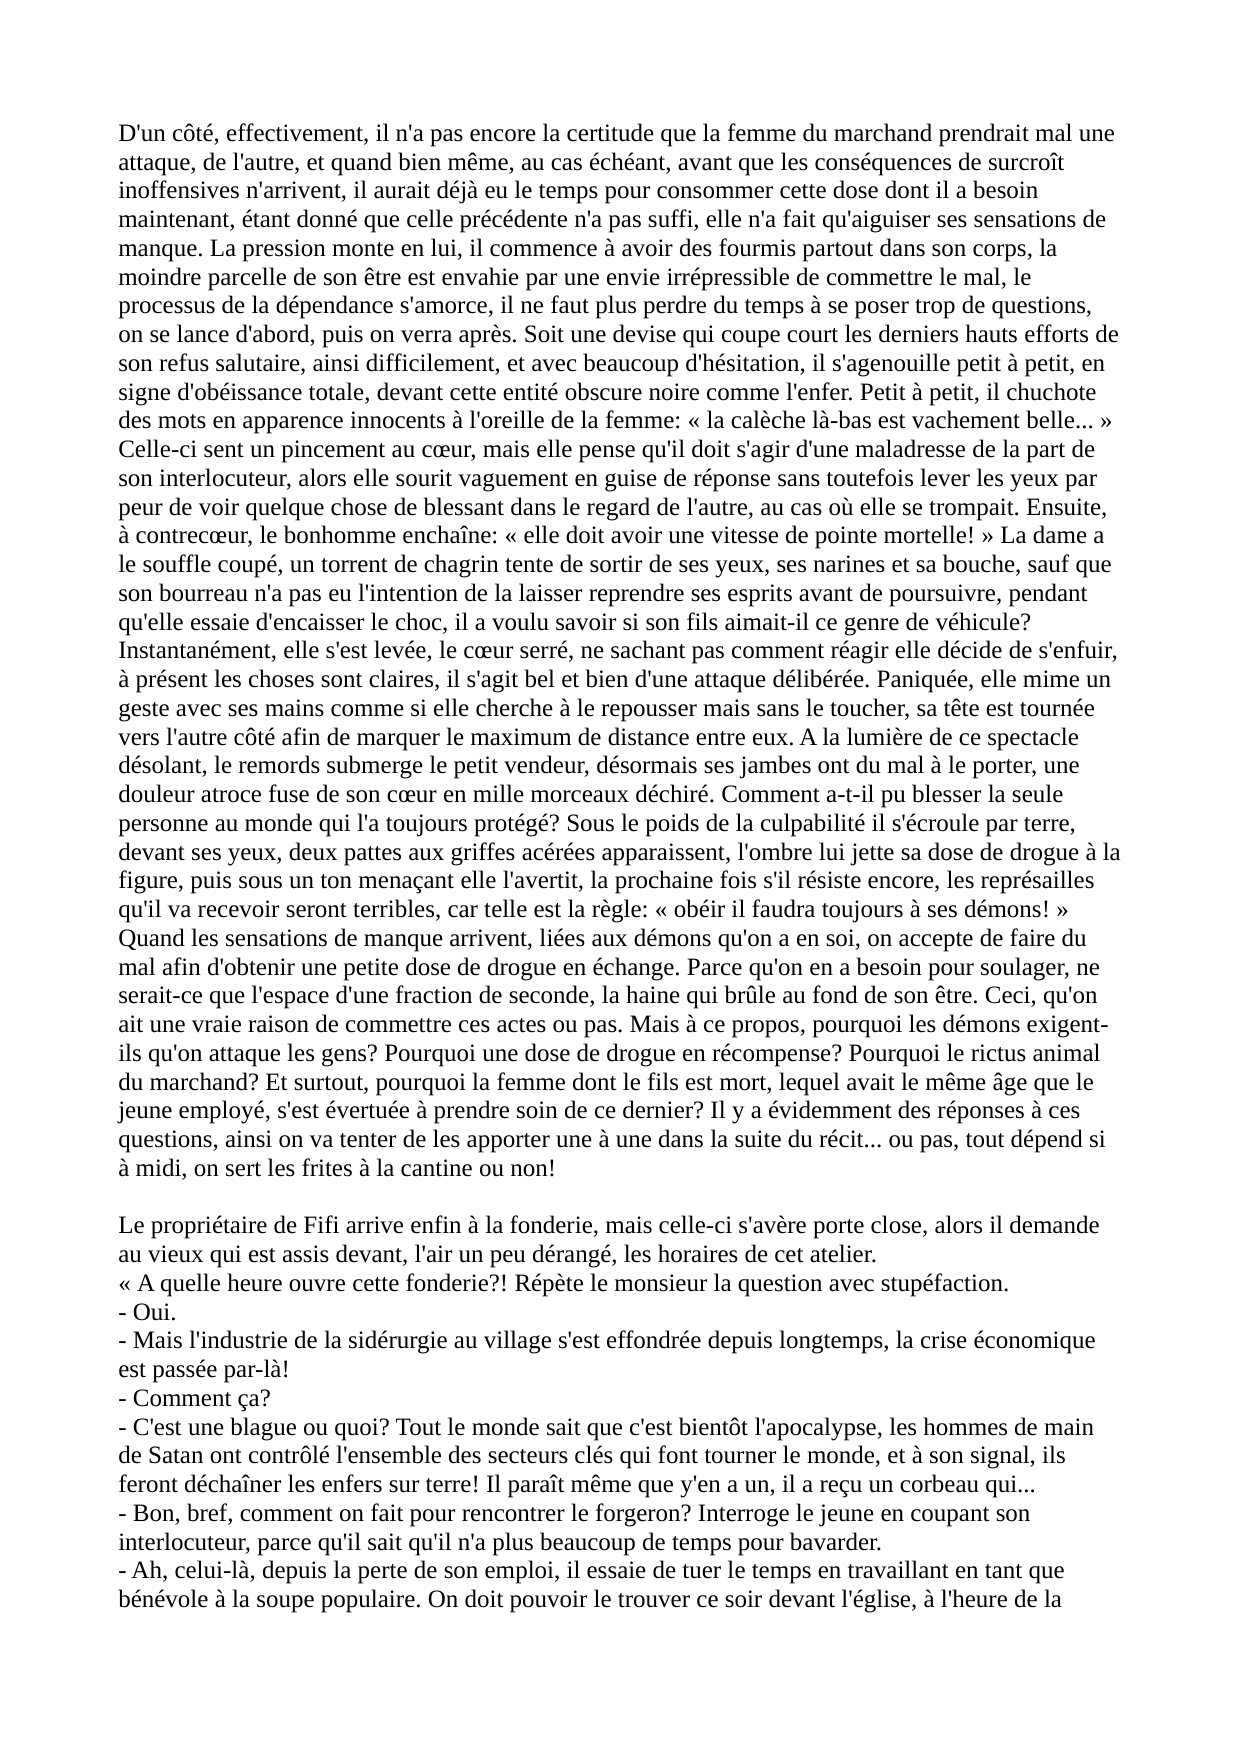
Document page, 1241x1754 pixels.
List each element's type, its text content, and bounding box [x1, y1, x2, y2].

text - Comment ça? [118, 1383, 1122, 1412]
text D'un côté, effectivement, il n'a pas encore la certitude que la femme du marchand prendrait mal une attaque, de l'autre, et quand bien même, au cas échéant, avant que les conséquences de surcroît inoffensives n'arrivent, il aurait déjà eu le temps pour consommer cette dose dont il a besoin maintenant, étant donné que celle précédente n'a pas suffi, elle n'a fait qu'aiguiser ses sensations de manque. La pression monte en lui, il commence à avoir des fourmis partout dans son corps, la moindre parcelle de son être est envahie par une envie irrépressible de commettre le mal, le processus de la dépendance s'amorce, il ne faut plus perdre du temps à se poser trop de questions, on se lance d'abord, puis on verra après. Soit une devise qui coupe court les derniers hauts efforts de son refus salutaire, ainsi difficilement, et avec beaucoup d'hésitation, il s'agenouille petit à petit, en signe d'obéissance totale, devant cette entité obscure noire comme l'enfer. Petit à petit, il chuchote des mots en apparence innocents à l'oreille de la femme: « la calèche là-bas est vachement belle... » Celle-ci sent un pincement au cœur, mais elle pense qu'il doit s'agir d'une maladresse de la part de son interlocuteur, alors elle sourit vaguement en guise de réponse sans toutefois lever les yeux par peur de voir quelque chose de blessant dans le regard de l'autre, au cas où elle se trompait. Ensuite, à contrecœur, le bonhomme enchaîne: « elle doit avoir une vitesse de pointe mortelle! » La dame a le souffle coupé, un torrent de chagrin tente de sortir de ses yeux, ses narines et sa bouche, sauf que son bourreau n'a pas eu l'intention de la laisser reprendre ses esprits avant de poursuivre, pendant qu'elle essaie d'encaisser le choc, il a voulu savoir si son fils aimait-il ce genre de véhicule? Instantanément, elle s'est levée, le cœur serré, ne sachant pas comment réagir elle décide de s'enfuir, à présent les choses sont claires, il s'agit bel et bien d'une attaque délibérée. Paniquée, elle mime un geste avec ses mains comme si elle cherche à le repousser mais sans le toucher, sa tête est tournée vers l'autre côté afin de marquer le maximum de distance entre eux. A la lumière de ce spectacle désolant, le remords submerge le petit vendeur, désormais ses jambes ont du mal à le porter, une douleur atroce fuse de son cœur en mille morceaux déchiré. Comment a-t-il pu blesser la seule personne au monde qui l'a toujours protégé? Sous le poids de la culpabilité il s'écroule par terre, devant ses yeux, deux pattes aux griffes acérées apparaissent, l'ombre lui jette sa dose de drogue à la figure, puis sous un ton menaçant elle l'avertit, la prochaine fois s'il résiste encore, les représailles qu'il va recevoir seront terribles, car telle est la règle: « obéir il faudra toujours à ses démons! » [118, 118, 1122, 923]
text Quand les sensations de manque arrivent, liées aux démons qu'on a en soi, on accepte de faire du mal afin d'obtenir une petite dose de drogue en échange. Parce qu'on en a besoin pour soulager, ne serait-ce que l'espace d'une fraction de seconde, la haine qui brûle au fond de son être. Ceci, qu'on ait une vraie raison de commettre ces actes ou pas. Mais à ce propos, pourquoi les démons exigent-ils qu'on attaque les gens? Pourquoi une dose de drogue en récompense? Pourquoi le rictus animal du marchand? Et surtout, pourquoi la femme dont le fils est mort, lequel avait le même âge que le jeune employé, s'est évertuée à prendre soin de ce dernier? Il y a évidemment des réponses à ces questions, ainsi on va tenter de les apporter une à une dans la suite du récit... ou pas, tout dépend si à midi, on sert les frites à la cantine ou non! [118, 923, 1122, 1182]
text - Oui. [118, 1297, 1122, 1326]
text - Mais l'industrie de la sidérurgie au village s'est effondrée depuis longtemps, la crise économique est passée par-là! [118, 1326, 1122, 1383]
text - C'est une blague ou quoi? Tout le monde sait que c'est bientôt l'apocalypse, les hommes de main de Satan ont contrôlé l'ensemble des secteurs clés qui font tourner le monde, et à son signal, ils feront déchaîner les enfers sur terre! Il paraît même que y'en a un, il a reçu un corbeau qui... [118, 1412, 1122, 1498]
text - Ah, celui-là, depuis la perte de son emploi, il essaie de tuer le temps en travaillant en tant que bénévole à la soupe populaire. On doit pouvoir le trouver ce soir devant l'église, à l'heure de la [118, 1556, 1122, 1613]
text Le propriétaire de Fifi arrive enfin à la fonderie, mais celle-ci s'avère porte close, alors il demande au vieux qui est assis devant, l'air un peu dérangé, les horaires de cet atelier. [118, 1211, 1122, 1268]
text « A quelle heure ouvre cette fonderie?! Répète le monsieur la question avec stupéfaction. [118, 1268, 1122, 1297]
text - Bon, bref, comment on fait pour rencontrer le forgeron? Interroge le jeune en coupant son interlocuteur, parce qu'il sait qu'il n'a plus beaucoup de temps pour bavarder. [118, 1498, 1122, 1556]
